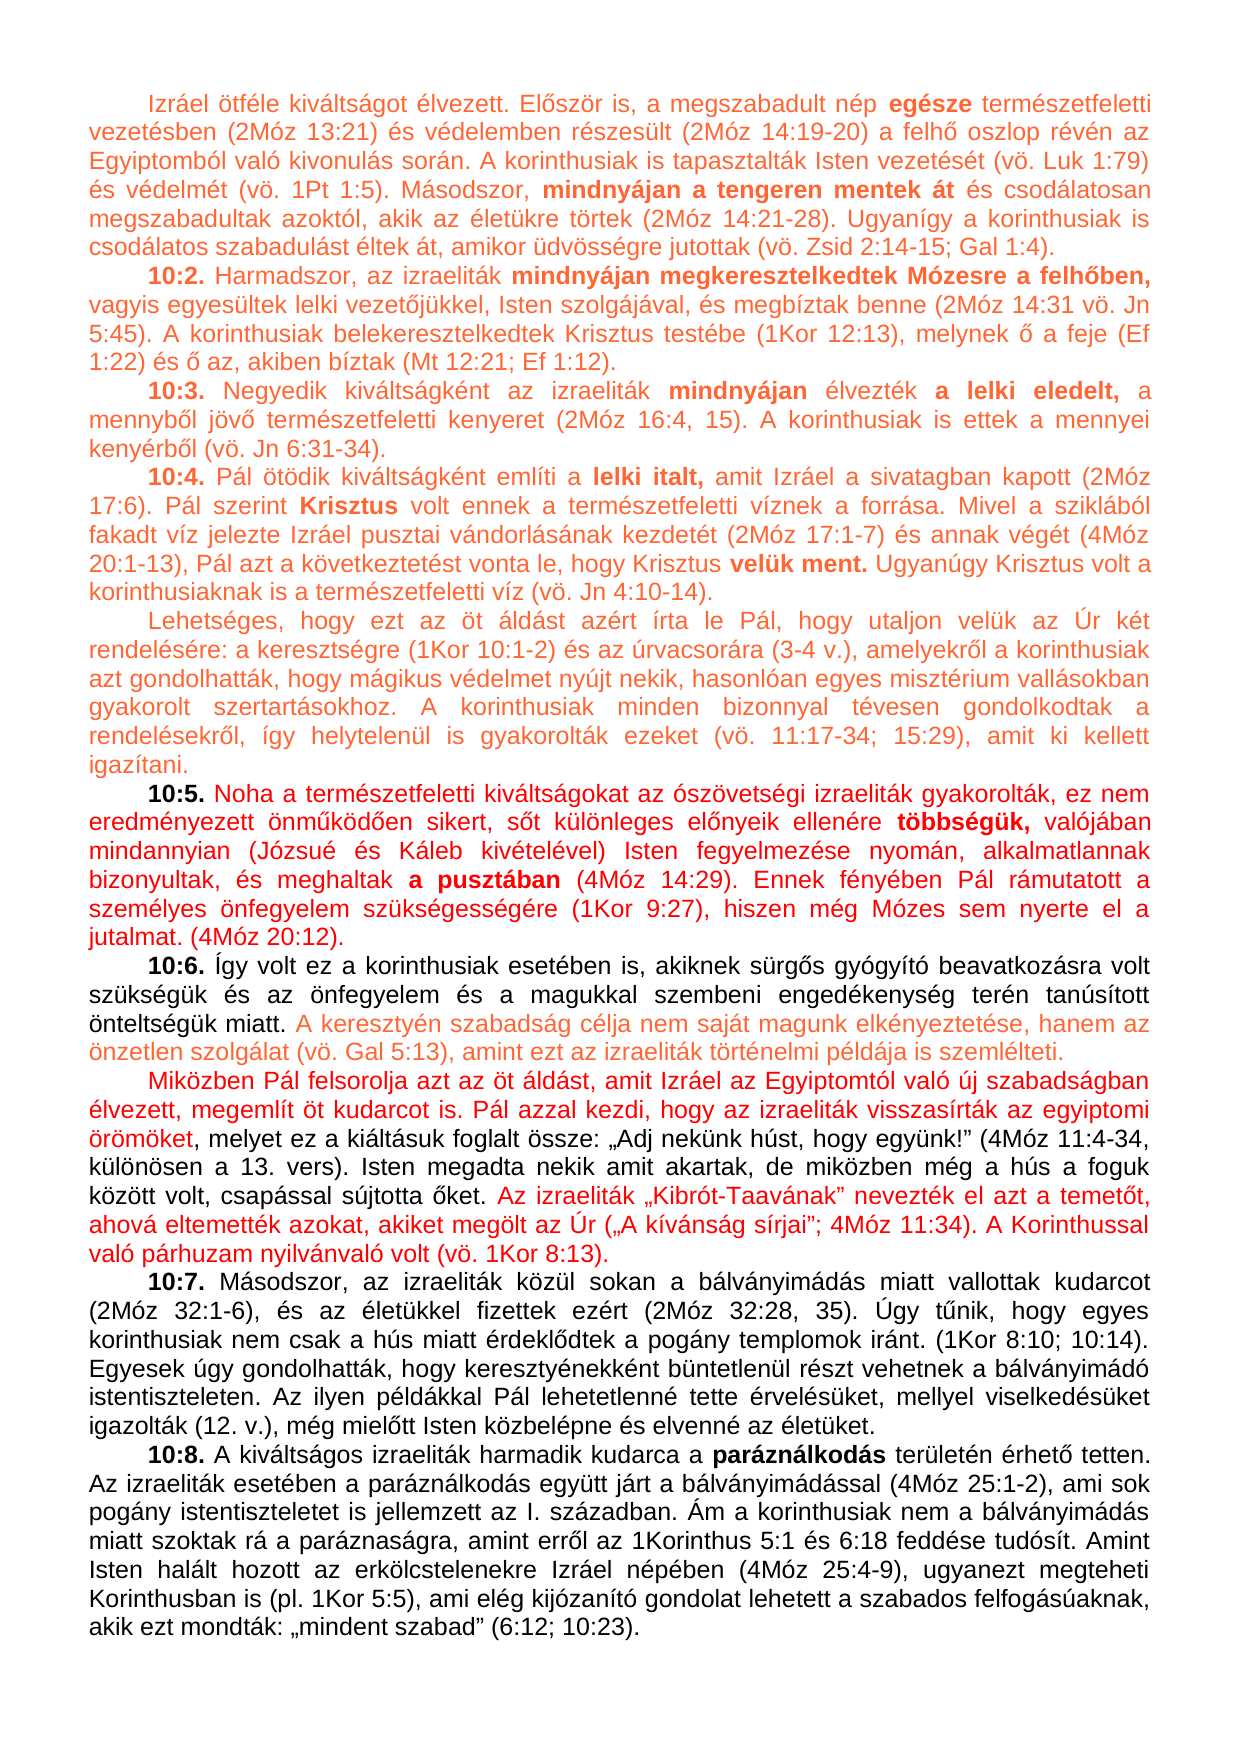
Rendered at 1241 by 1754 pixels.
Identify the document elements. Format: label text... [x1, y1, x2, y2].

text 10:8. A kiváltságos izraeliták harmadik kudarca a paráználkodás területén érhető tetten. Az izraeliták esetében a paráználkodás együtt járt a bálványimádással (4Móz 25:1-2), ami sok pogány istentiszteletet is jellemzett az I. században. Ám a korinthusiak nem a bálványimádás miatt szoktak rá a paráznaságra, amint erről az 1Korinthus 5:1 és 6:18 feddése tudósít. Amint Isten halált hozott az erkölcstelenekre Izráel népében (4Móz 25:4-9), ugyanezt megteheti Korinthusban is (pl. 1Kor 5:5), ami elég kijózanító gondolat lehetett a szabados felfogásúaknak, akik ezt mondták: „mindent szabad” (6:12; 10:23). [88, 1440, 1152, 1641]
text 10:6. Így volt ez a korinthusiak esetében is, akiknek sürgős gyógyító beavatkozásra volt szükségük és az önfegyelem és a magukkal szembeni engedékenység terén tanúsított önteltségük miatt. A keresztyén szabadság célja nem saját magunk elkényeztetése, hanem az önzetlen szolgálat (vö. Gal 5:13), amint ezt az izraeliták történelmi példája is szemlélteti. [88, 951, 1152, 1066]
text 10:5. Noha a természetfeletti kiváltságokat az ószövetségi izraeliták gyakorolták, ez nem eredményezett önműködően sikert, sőt különleges előnyeik ellenére többségük, valójában mindannyian (Józsué és Káleb kivételével) Isten fegyelmezése nyomán, alkalmatlannak bizonyultak, és meghaltak a pusztában (4Móz 14:29). Ennek fényében Pál rámutatott a személyes önfegyelem szükségességére (1Kor 9:27), hiszen még Mózes sem nyerte el a jutalmat. (4Móz 20:12). [88, 778, 1152, 951]
text Miközben Pál felsorolja azt az öt áldást, amit Izráel az Egyiptomtól való új szabadságban élvezett, megemlít öt kudarcot is. Pál azzal kezdi, hogy az izraeliták visszasírták az egyiptomi örömöket, melyet ez a kiáltásuk foglalt össze: „Adj nekünk húst, hogy együnk!” (4Móz 11:4-34, különösen a 13. vers). Isten megadta nekik amit akartak, de miközben még a hús a foguk között volt, csapással sújtotta őket. Az izraeliták „Kibrót-Taavának” nevezték el azt a temetőt, ahová eltemették azokat, akiket megölt az Úr („A kívánság sírjai”; 4Móz 11:34). A Korinthussal való párhuzam nyilvánvaló volt (vö. 1Kor 8:13). [88, 1066, 1152, 1267]
text 10:4. Pál ötödik kiváltságként említi a lelki italt, amit Izráel a sivatagban kapott (2Móz 17:6). Pál szerint Krisztus volt ennek a természetfeletti víznek a forrása. Mivel a sziklából fakadt víz jelezte Izráel pusztai vándorlásának kezdetét (2Móz 17:1-7) és annak végét (4Móz 20:1-13), Pál azt a következtetést vonta le, hogy Krisztus velük ment. Ugyanúgy Krisztus volt a korinthusiaknak is a természetfeletti víz (vö. Jn 4:10-14). [88, 462, 1152, 606]
text 10:2. Harmadszor, az izraeliták mindnyájan megkeresztelkedtek Mózesre a felhőben, vagyis egyesültek lelki vezetőjükkel, Isten szolgájával, és megbíztak benne (2Móz 14:31 vö. Jn 5:45). A korinthusiak belekeresztelkedtek Krisztus testébe (1Kor 12:13), melynek ő a feje (Ef 1:22) és ő az, akiben bíztak (Mt 12:21; Ef 1:12). [88, 261, 1152, 376]
text Lehetséges, hogy ezt az öt áldást azért írta le Pál, hogy utaljon velük az Úr két rendelésére: a keresztségre (1Kor 10:1-2) és az úrvacsorára (3-4 v.), amelyekről a korinthusiak azt gondolhatták, hogy mágikus védelmet nyújt nekik, hasonlóan egyes misztérium vallásokban gyakorolt szertartásokhoz. A korinthusiak minden bizonnyal tévesen gondolkodtak a rendelésekről, így helytelenül is gyakorolták ezeket (vö. 11:17-34; 15:29), amit ki kellett igazítani. [88, 606, 1152, 778]
text 10:3. Negyedik kiváltságként az izraeliták mindnyájan élvezték a lelki eledelt, a mennyből jövő természetfeletti kenyeret (2Móz 16:4, 15). A korinthusiak is ettek a mennyei kenyérből (vö. Jn 6:31-34). [88, 376, 1152, 462]
text Izráel ötféle kiváltságot élvezett. Először is, a megszabadult nép egésze természetfeletti vezetésben (2Móz 13:21) és védelemben részesült (2Móz 14:19-20) a felhő oszlop révén az Egyiptomból való kivonulás során. A korinthusiak is tapasztalták Isten vezetését (vö. Luk 1:79) és védelmét (vö. 1Pt 1:5). Másodszor, mindnyájan a tengeren mentek át és csodálatosan megszabadultak azoktól, akik az életükre törtek (2Móz 14:21-28). Ugyanígy a korinthusiak is csodálatos szabadulást éltek át, amikor üdvösségre jutottak (vö. Zsid 2:14-15; Gal 1:4). [88, 88, 1152, 261]
text 10:7. Másodszor, az izraeliták közül sokan a bálványimádás miatt vallottak kudarcot (2Móz 32:1-6), és az életükkel fizettek ezért (2Móz 32:28, 35). Úgy tűnik, hogy egyes korinthusiak nem csak a hús miatt érdeklődtek a pogány templomok iránt. (1Kor 8:10; 10:14). Egyesek úgy gondolhatták, hogy keresztyénekként büntetlenül részt vehetnek a bálványimádó istentiszteleten. Az ilyen példákkal Pál lehetetlenné tette érvelésüket, mellyel viselkedésüket igazolták (12. v.), még mielőtt Isten közbelépne és elvenné az életüket. [88, 1267, 1152, 1440]
